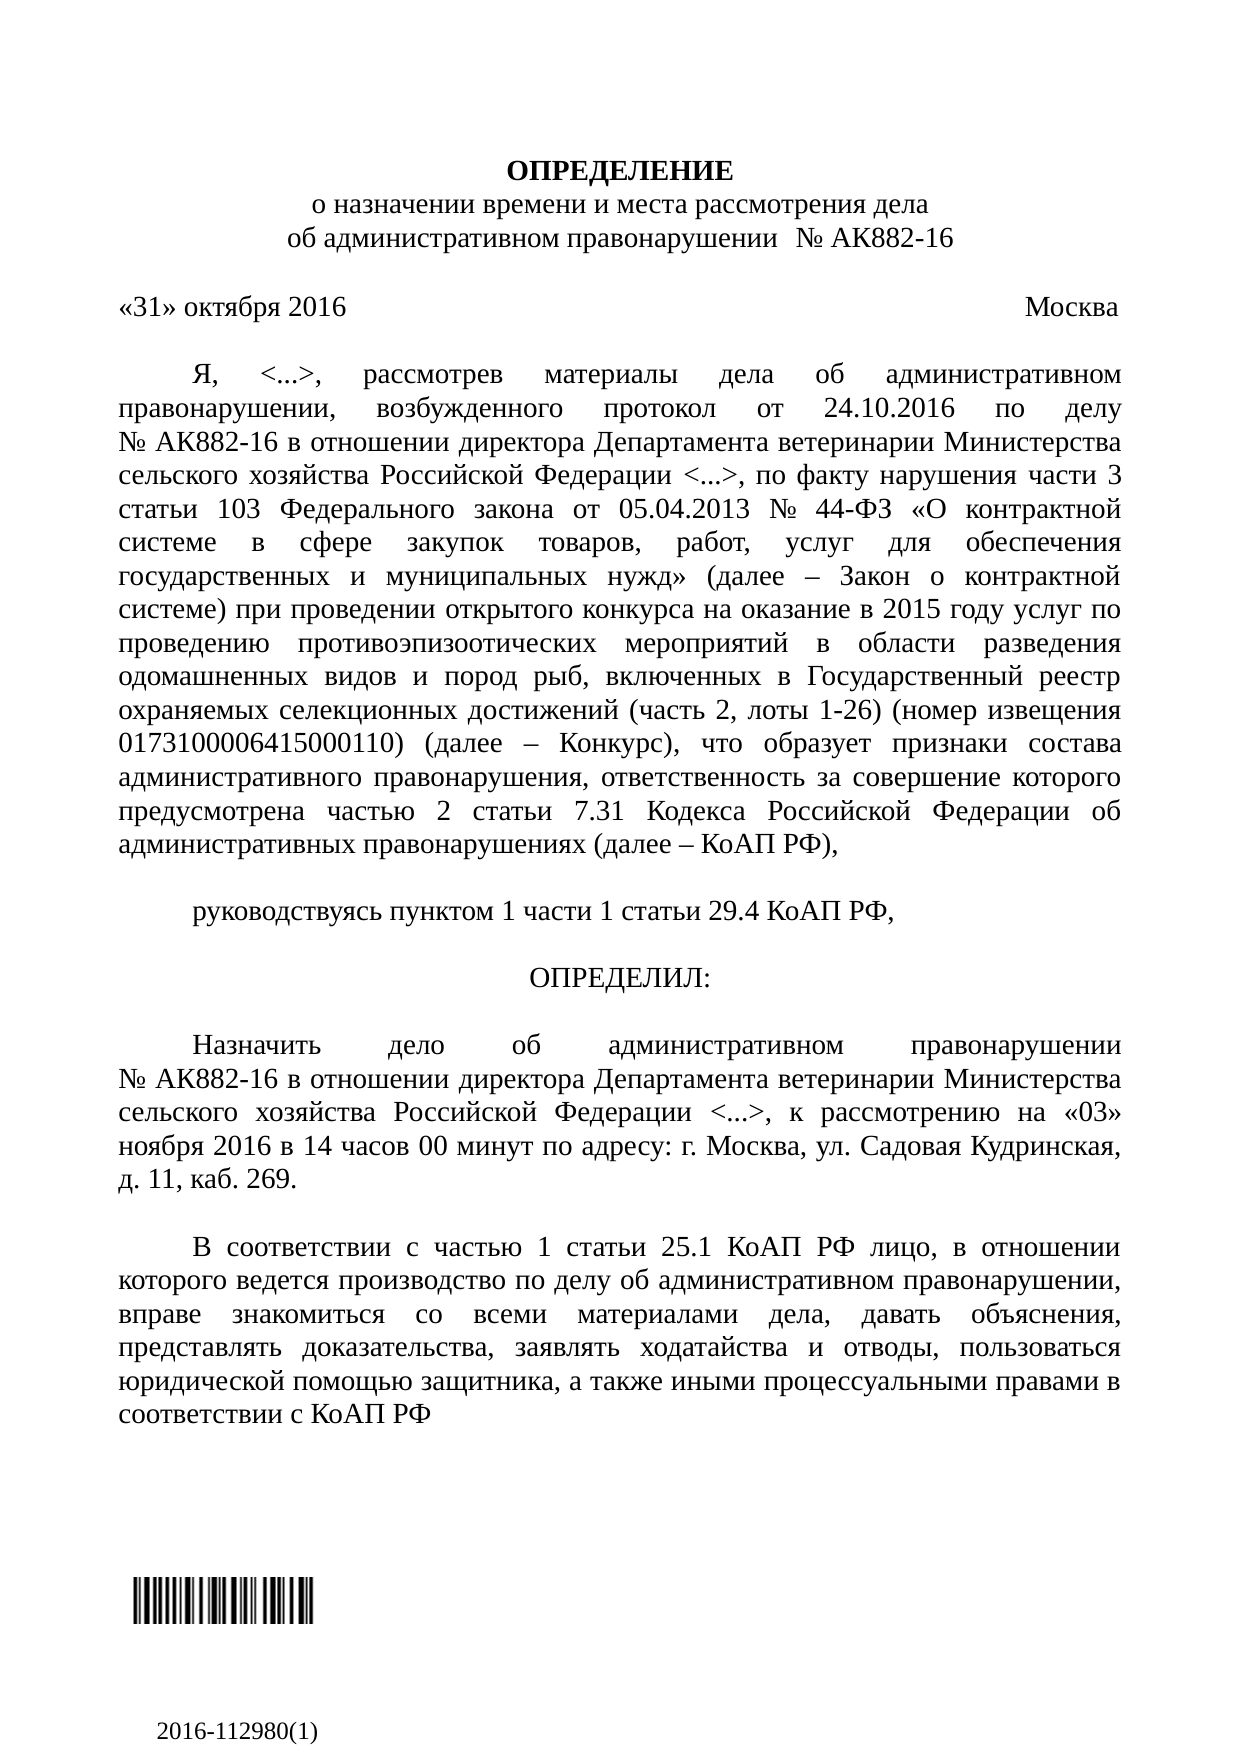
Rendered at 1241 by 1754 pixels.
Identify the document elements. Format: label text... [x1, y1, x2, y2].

text об административном правонарушении № АК882-16 [118, 220, 1122, 256]
text «31» октября 2016 Москва [118, 289, 1122, 323]
text В соответствии с частью 1 статьи 25.1 КоАП РФ лицо, в отношении которого ведется производство по делу об административном правонарушении, вправе знакомиться со всеми материалами дела, давать объяснения, представлять доказательства, заявлять ходатайства и отводы, пользоваться юридической помощью защитника, а также иными процессуальными правами в соответствии с КоАП РФ [118, 1229, 1122, 1430]
text Назначить дело об административном правонарушении № АК882-16 в отношении директора Департамента ветеринарии Министерства сельского хозяйства Российской Федерации <...>, к рассмотрению на «03» ноября 2016 в 14 часов 00 минут по адресу: г. Москва, ул. Садовая Кудринская, д. 11, каб. 269. [118, 1027, 1122, 1195]
text руководствуясь пунктом 1 части 1 статьи 29.4 КоАП РФ, [118, 893, 1122, 927]
text о назначении времени и места рассмотрения дела [118, 186, 1122, 220]
text ОПРЕДЕЛИЛ: [118, 960, 1122, 994]
text Я, <...>, рассмотрев материалы дела об административном правонарушении, возбужденного протокол от 24.10.2016 по делу № АК882-16 в отношении директора Департамента ветеринарии Министерства сельского хозяйства Российской Федерации <...>, по факту нарушения части 3 статьи 103 Федерального закона от 05.04.2013 № 44-ФЗ «О контрактной системе в сфере закупок товаров, работ, услуг для обеспечения государственных и муниципальных нужд» (далее – Закон о контрактной системе) при проведении открытого конкурса на оказание в 2015 году услуг по проведению противоэпизоотических мероприятий в области разведения одомашненных видов и пород рыб, включенных в Государственный реестр охраняемых селекционных достижений (часть 2, лоты 1-26) (номер извещения 0173100006415000110) (далее – Конкурс), что образует признаки состава административного правонарушения, ответственность за совершение которого предусмотрена частью 2 статьи 7.31 Кодекса Российской Федерации об административных правонарушениях (далее – КоАП РФ), [118, 357, 1122, 860]
picture [118, 1577, 331, 1624]
subtitle ОПРЕДЕЛЕНИЕ [118, 153, 1122, 186]
